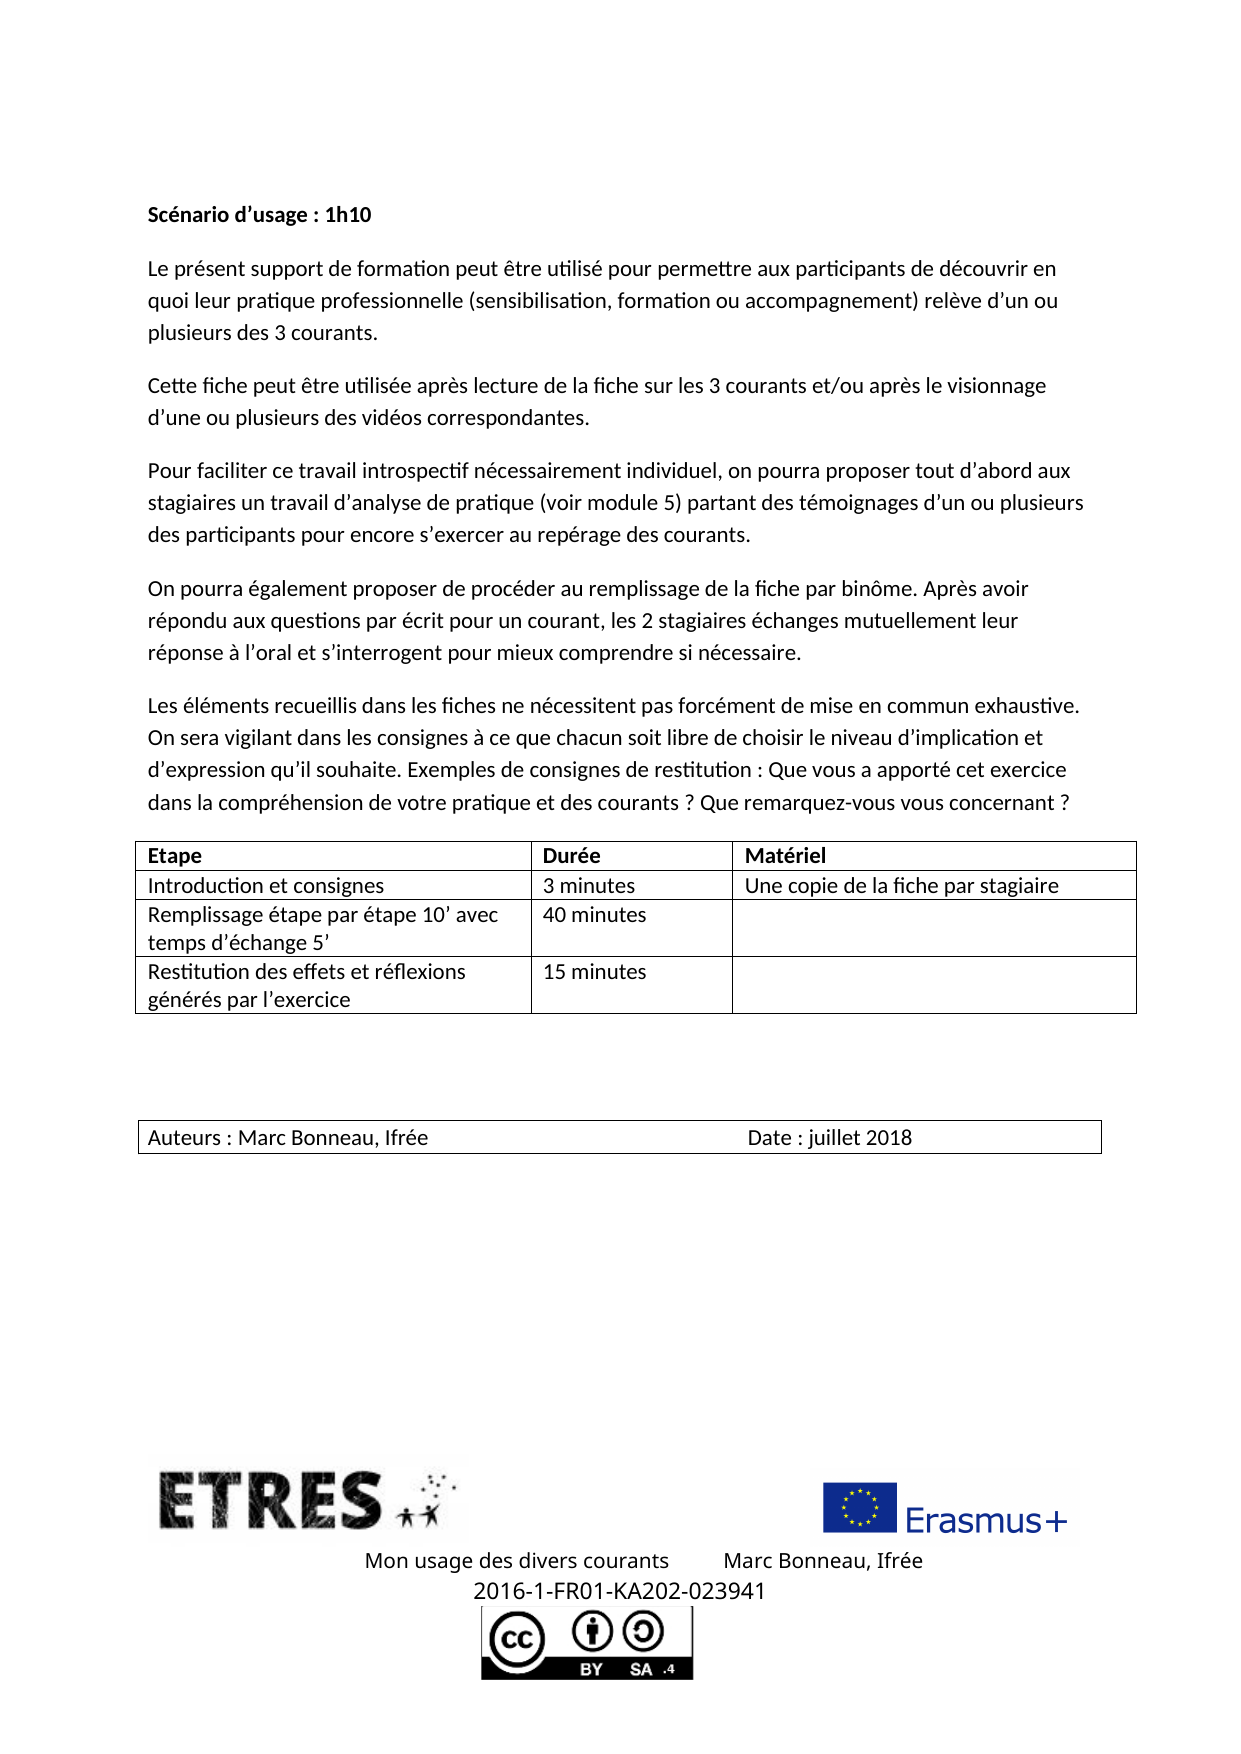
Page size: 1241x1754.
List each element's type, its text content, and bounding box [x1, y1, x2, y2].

table_header Etape [136, 842, 531, 870]
table_header Matériel [733, 842, 1136, 870]
text Le présent support de formation peut être utilisé pour permettre aux participants de découvrir en quoi leur pratique professionnelle (sensibilisation, formation ou accompagnement) relève d’un ou plusieurs des 3 courants. [148, 254, 1093, 346]
text Auteurs : Marc Bonneau, Ifrée Date : juillet 2018 [139, 1121, 1101, 1153]
table_cell 40 minutes [532, 900, 732, 956]
text Cette fiche peut être utilisée après lecture de la fiche sur les 3 courants et/ou après le visionnage d’une ou plusieurs des vidéos correspondantes. [148, 371, 1093, 431]
table_cell Restitution des effets et réflexions générés par l’exercice [136, 957, 531, 1013]
text Scénario d’usage : 1h10 [148, 201, 1093, 229]
picture [810, 1468, 1080, 1547]
table_cell Une copie de la fiche par stagiaire [733, 871, 1136, 899]
table_cell [733, 900, 1136, 956]
table_cell Introduction et consignes [136, 871, 531, 899]
picture [147, 1454, 470, 1547]
text Pour faciliter ce travail introspectif nécessairement individuel, on pourra proposer tout d’abord aux stagiaires un travail d’analyse de pratique (voir module 5) partant des témoignages d’un ou plusieurs des participants pour encore s’exercer au repérage des courants. [148, 456, 1093, 549]
table_header Durée [532, 842, 732, 870]
text On pourra également proposer de procéder au remplissage de la fiche par binôme. Après avoir répondu aux questions par écrit pour un courant, les 2 stagiaires échanges mutuellement leur réponse à l’oral et s’interrogent pour mieux comprendre si nécessaire. [148, 574, 1093, 666]
table_cell [733, 957, 1136, 1013]
table_cell 3 minutes [532, 871, 732, 899]
picture [481, 1606, 694, 1681]
table_cell 15 minutes [532, 957, 732, 1013]
text Les éléments recueillis dans les fiches ne nécessitent pas forcément de mise en commun exhaustive. On sera vigilant dans les consignes à ce que chacun soit libre de choisir le niveau d’implication et d’expression qu’il souhaite. Exemples de consignes de restitution : Que vous a apporté cet exercice dans la compréhension de votre pratique et des courants ? Que remarquez-vous vous concernant ? [148, 691, 1093, 816]
table_cell Remplissage étape par étape 10’ avec temps d’échange 5’ [136, 900, 531, 956]
